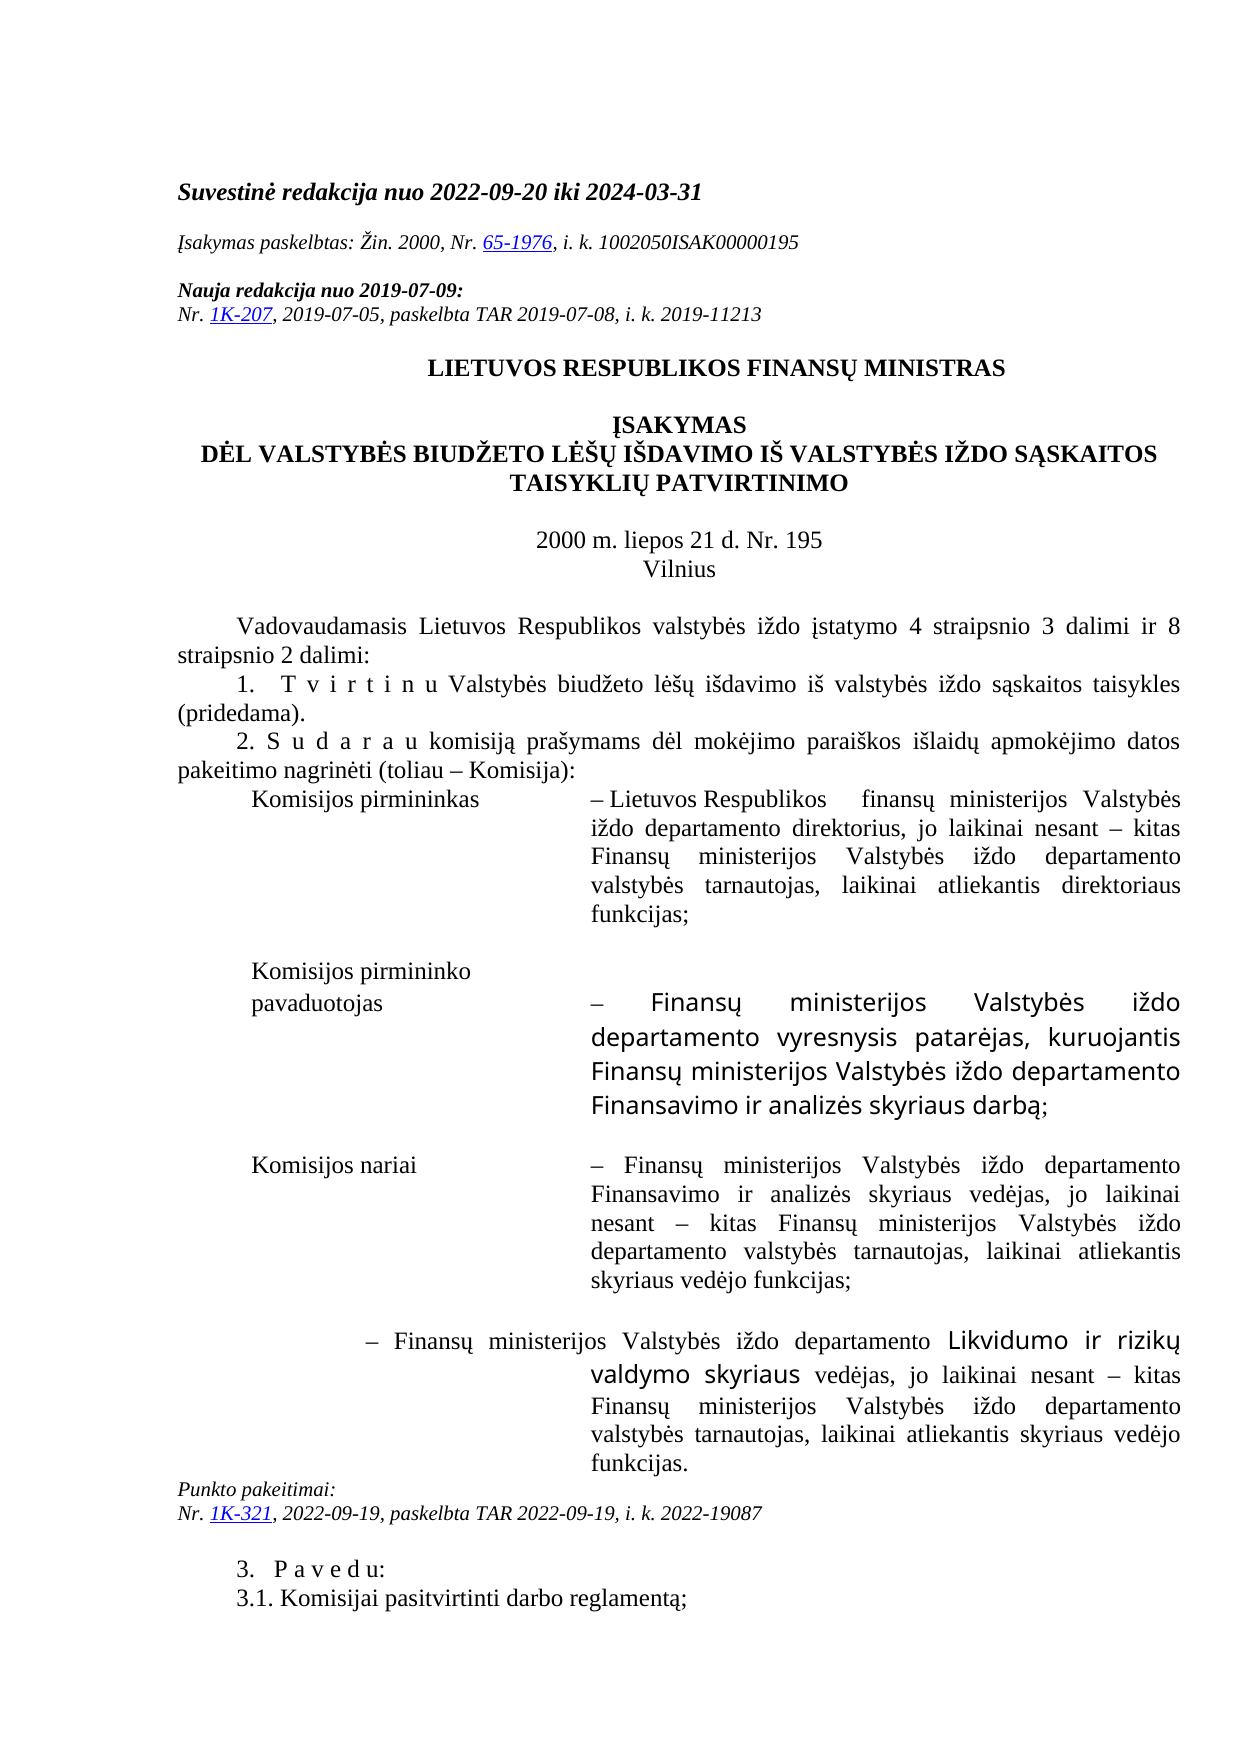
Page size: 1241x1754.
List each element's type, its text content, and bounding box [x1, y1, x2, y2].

text Vadovaudamasis Lietuvos Respublikos valstybės iždo įstatymo 4 straipsnio 3 dalimi ir 8 straipsnio 2 dalimi: [177, 611, 1181, 669]
text Suvestinė redakcija nuo 2022-09-20 iki 2024-03-31 [177, 177, 1181, 206]
text LIETUVOS RESPUBLIKOS FINANSŲ MINISTRAS [177, 353, 1181, 381]
text – Finansų ministerijos Valstybės iždo departamento Likvidumo ir rizikų valdymo skyriaus vedėjas, jo laikinai nesant – kitas Finansų ministerijos Valstybės iždo departamento valstybės tarnautojas, laikinai atliekantis skyriaus vedėjo funkcijas. [366, 1323, 1181, 1477]
text Įsakymas paskelbtas: Žin. 2000, Nr. 65-1976, i. k. 1002050ISAK00000195 [177, 230, 1181, 254]
text ĮSAKYMAS [177, 410, 1181, 439]
text Nauja redakcija nuo 2019-07-09: [177, 278, 1181, 302]
text pavaduotojas – Finansų ministerijos Valstybės iždo departamento vyresnysis patarėjas, kuruojantis Finansų ministerijos Valstybės iždo departamento Finansavimo ir analizės skyriaus darbą; [251, 985, 1181, 1121]
text 1. T v i r t i n u Valstybės biudžeto lėšų išdavimo iš valstybės iždo sąskaitos taisykles (pridedama). [177, 669, 1181, 726]
text 2000 m. liepos 21 d. Nr. 195 [177, 525, 1181, 554]
text Vilnius [177, 554, 1181, 583]
text DĖL VALSTYBĖS BIUDŽETO LĖŠŲ IŠDAVIMO IŠ VALSTYBĖS IŽDO SĄSKAITOS TAISYKLIŲ PATVIRTINIMO [177, 439, 1181, 496]
text 2. S u d a r a u komisiją prašymams dėl mokėjimo paraiškos išlaidų apmokėjimo datos pakeitimo nagrinėti (toliau – Komisija): [177, 726, 1181, 784]
text Punkto pakeitimai: [177, 1477, 1181, 1501]
text Komisijos pirmininko [251, 956, 1181, 985]
text Komisijos nariai – Finansų ministerijos Valstybės iždo departamento Finansavimo ir analizės skyriaus vedėjas, jo laikinai nesant – kitas Finansų ministerijos Valstybės iždo departamento valstybės tarnautojas, laikinai atliekantis skyriaus vedėjo funkcijas; [251, 1150, 1181, 1294]
text Nr. 1K-207, 2019-07-05, paskelbta TAR 2019-07-08, i. k. 2019-11213 [177, 302, 1181, 326]
text 3.1. Komisijai pasitvirtinti darbo reglamentą; [177, 1583, 1181, 1611]
text 3. P a v e d u: [236, 1554, 1181, 1583]
text Komisijos pirmininkas – Lietuvos Respublikos finansų ministerijos Valstybės iždo departamento direktorius, jo laikinai nesant – kitas Finansų ministerijos Valstybės iždo departamento valstybės tarnautojas, laikinai atliekantis direktoriaus funkcijas; [251, 784, 1181, 928]
text Nr. 1K-321, 2022-09-19, paskelbta TAR 2022-09-19, i. k. 2022-19087 [177, 1501, 1181, 1525]
